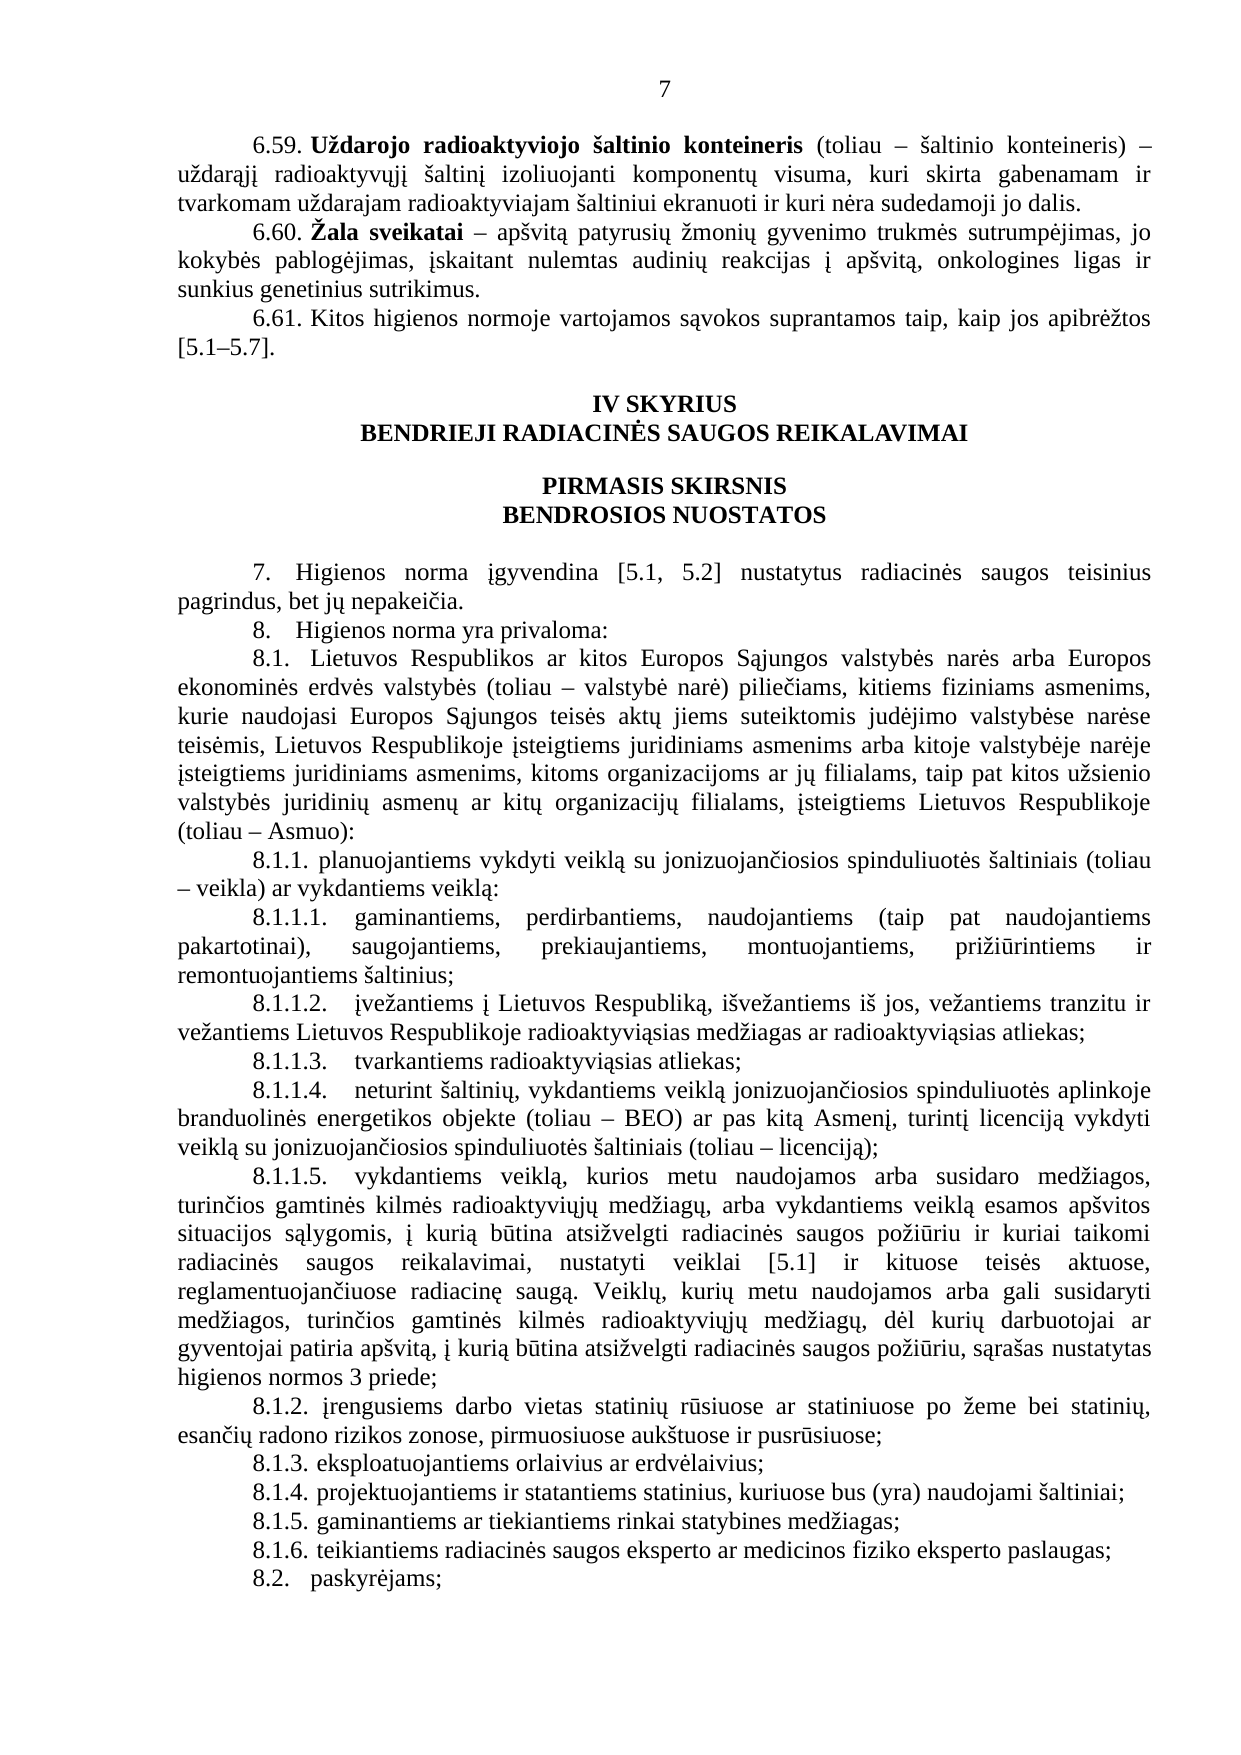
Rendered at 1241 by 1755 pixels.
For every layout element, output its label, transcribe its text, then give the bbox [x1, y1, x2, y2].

subtitle PIRMASIS SKIRSNIS [177, 471, 1152, 500]
text 8.1.5. gaminantiems ar tiekiantiems rinkai statybines medžiagas; [177, 1506, 1152, 1535]
text 8.1. Lietuvos Respublikos ar kitos Europos Sąjungos valstybės narės arba Europos ekonominės erdvės valstybės (toliau – valstybė narė) piliečiams, kitiems fiziniams asmenims, kurie naudojasi Europos Sąjungos teisės aktų jiems suteiktomis judėjimo valstybėse narėse teisėmis, Lietuvos Respublikoje įsteigtiems juridiniams asmenims arba kitoje valstybėje narėje įsteigtiems juridiniams asmenims, kitoms organizacijoms ar jų filialams, taip pat kitos užsienio valstybės juridinių asmenų ar kitų organizacijų filialams, įsteigtiems Lietuvos Respublikoje (toliau – Asmuo): [177, 643, 1152, 845]
text 7. Higienos norma įgyvendina [5.1, 5.2] nustatytus radiacinės saugos teisinius pagrindus, bet jų nepakeičia. [177, 557, 1152, 615]
text 8.1.1.2. įvežantiems į Lietuvos Respubliką, išvežantiems iš jos, vežantiems tranzitu ir vežantiems Lietuvos Respublikoje radioaktyviąsias medžiagas ar radioaktyviąsias atliekas; [177, 988, 1152, 1046]
text 8.2. paskyrėjams; [177, 1563, 1152, 1592]
text 8.1.6. teikiantiems radiacinės saugos eksperto ar medicinos fiziko eksperto paslaugas; [177, 1535, 1152, 1563]
subtitle BENDROSIOS NUOSTATOS [177, 500, 1152, 528]
text 8.1.3. eksploatuojantiems orlaivius ar erdvėlaivius; [177, 1448, 1152, 1477]
text 8. Higienos norma yra privaloma: [177, 615, 1152, 643]
text 8.1.1.4. neturint šaltinių, vykdantiems veiklą jonizuojančiosios spinduliuotės aplinkoje branduolinės energetikos objekte (toliau – BEO) ar pas kitą Asmenį, turintį licenciją vykdyti veiklą su jonizuojančiosios spinduliuotės šaltiniais (toliau – licenciją); [177, 1075, 1152, 1161]
text 6.59. Uždarojo radioaktyviojo šaltinio konteineris (toliau – šaltinio konteineris) – uždarąjį radioaktyvųjį šaltinį izoliuojanti komponentų visuma, kuri skirta gabenamam ir tvarkomam uždarajam radioaktyviajam šaltiniui ekranuoti ir kuri nėra sudedamoji jo dalis. [177, 131, 1152, 217]
text BENDRIEJI RADIACINĖS SAUGOS REIKALAVIMAI [177, 418, 1152, 447]
text 8.1.4. projektuojantiems ir statantiems statinius, kuriuose bus (yra) naudojami šaltiniai; [177, 1477, 1152, 1506]
text 6.61. Kitos higienos normoje vartojamos sąvokos suprantamos taip, kaip jos apibrėžtos [5.1–5.7]. [177, 303, 1152, 361]
text 8.1.2. įrengusiems darbo vietas statinių rūsiuose ar statiniuose po žeme bei statinių, esančių radono rizikos zonose, pirmuosiuose aukštuose ir pusrūsiuose; [177, 1391, 1152, 1448]
text IV SKYRIUS [177, 389, 1152, 418]
text 6.60. Žala sveikatai – apšvitą patyrusių žmonių gyvenimo trukmės sutrumpėjimas, jo kokybės pablogėjimas, įskaitant nulemtas audinių reakcijas į apšvitą, onkologines ligas ir sunkius genetinius sutrikimus. [177, 217, 1152, 303]
text 8.1.1.3. tvarkantiems radioaktyviąsias atliekas; [177, 1046, 1152, 1075]
text 8.1.1.5. vykdantiems veiklą, kurios metu naudojamos arba susidaro medžiagos, turinčios gamtinės kilmės radioaktyviųjų medžiagų, arba vykdantiems veiklą esamos apšvitos situacijos sąlygomis, į kurią būtina atsižvelgti radiacinės saugos požiūriu ir kuriai taikomi radiacinės saugos reikalavimai, nustatyti veiklai [5.1] ir kituose teisės aktuose, reglamentuojančiuose radiacinę saugą. Veiklų, kurių metu naudojamos arba gali susidaryti medžiagos, turinčios gamtinės kilmės radioaktyviųjų medžiagų, dėl kurių darbuotojai ar gyventojai patiria apšvitą, į kurią būtina atsižvelgti radiacinės saugos požiūriu, sąrašas nustatytas higienos normos 3 priede; [177, 1161, 1152, 1391]
text 8.1.1. planuojantiems vykdyti veiklą su jonizuojančiosios spinduliuotės šaltiniais (toliau – veikla) ar vykdantiems veiklą: [177, 845, 1152, 902]
text 8.1.1.1. gaminantiems, perdirbantiems, naudojantiems (taip pat naudojantiems pakartotinai), saugojantiems, prekiaujantiems, montuojantiems, prižiūrintiems ir remontuojantiems šaltinius; [177, 902, 1152, 988]
